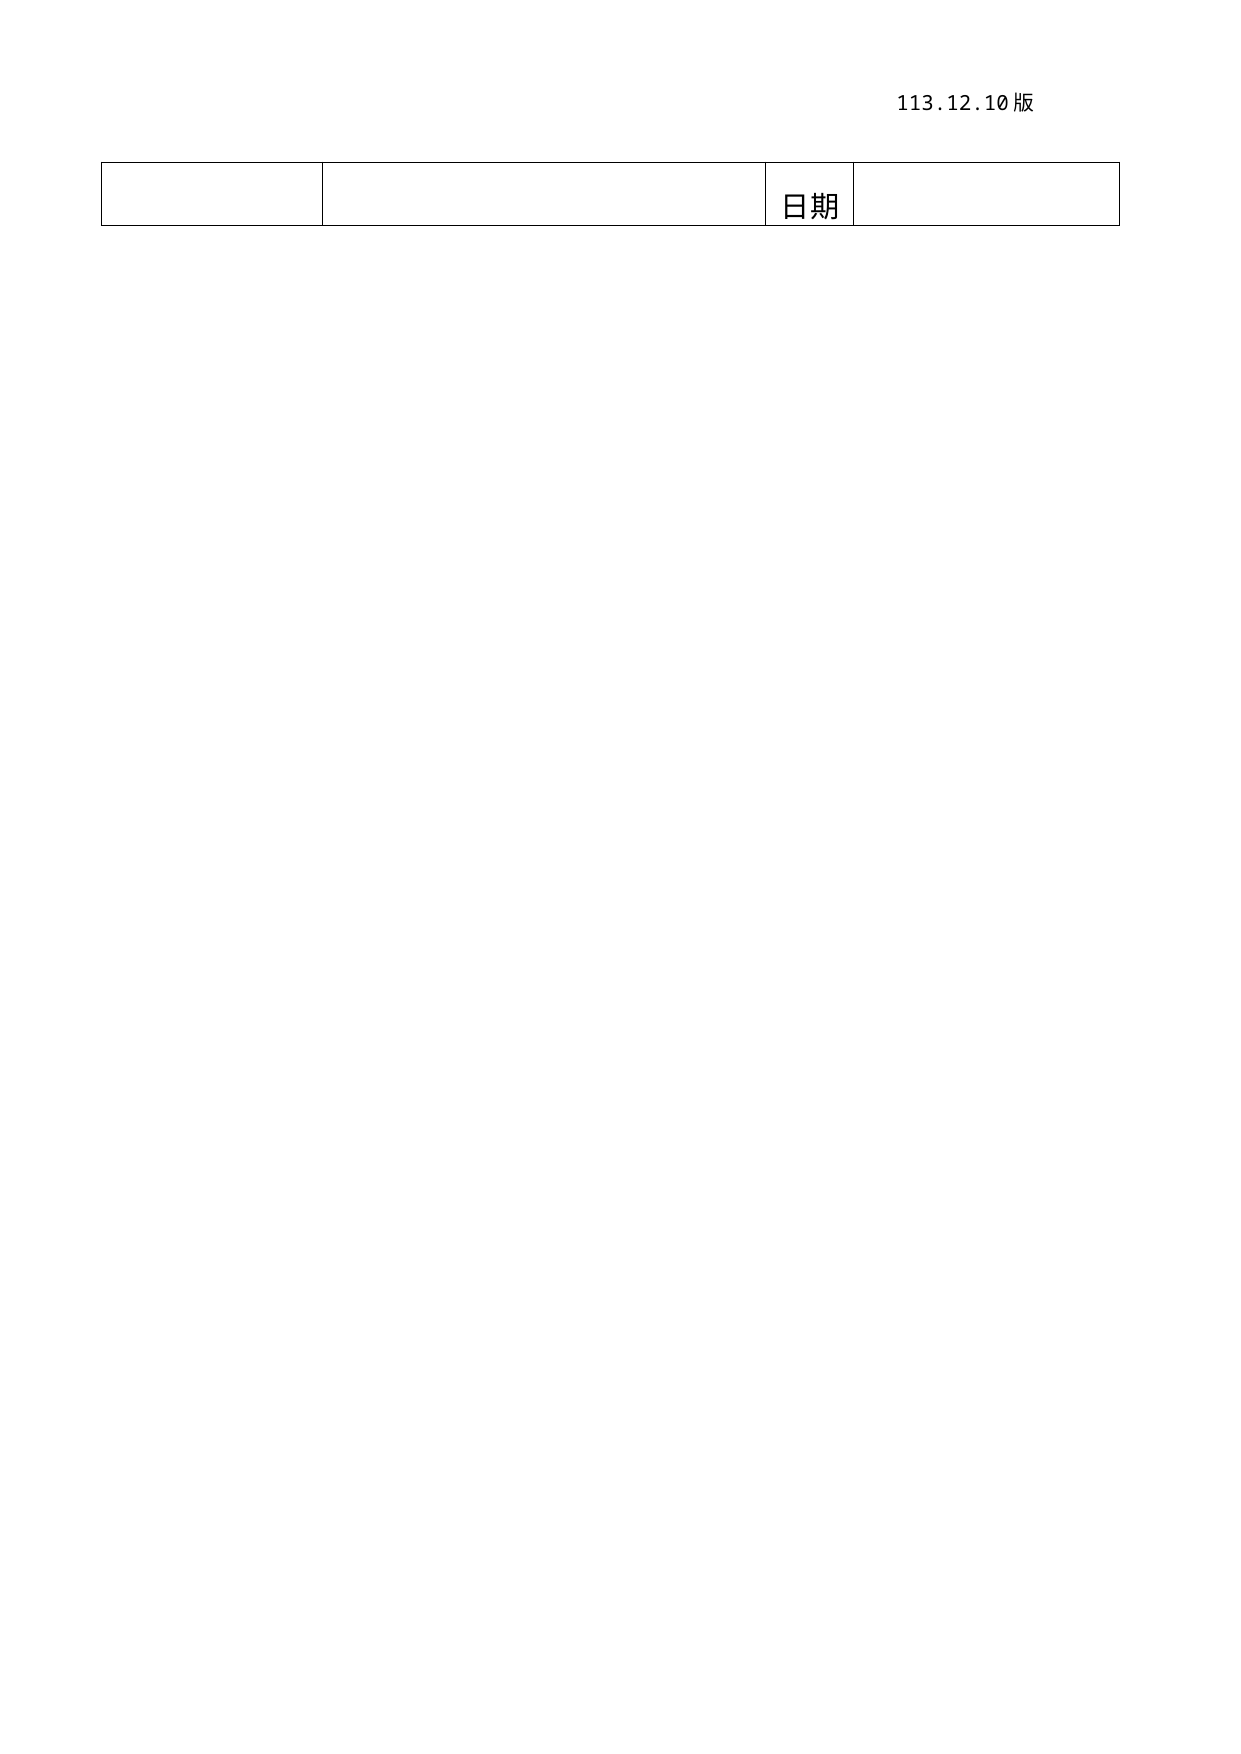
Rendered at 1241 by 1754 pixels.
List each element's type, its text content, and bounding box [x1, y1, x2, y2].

table_cell [102, 163, 322, 225]
table_cell [854, 163, 1119, 225]
table_cell 日期 [766, 163, 853, 225]
table_cell [323, 163, 765, 225]
